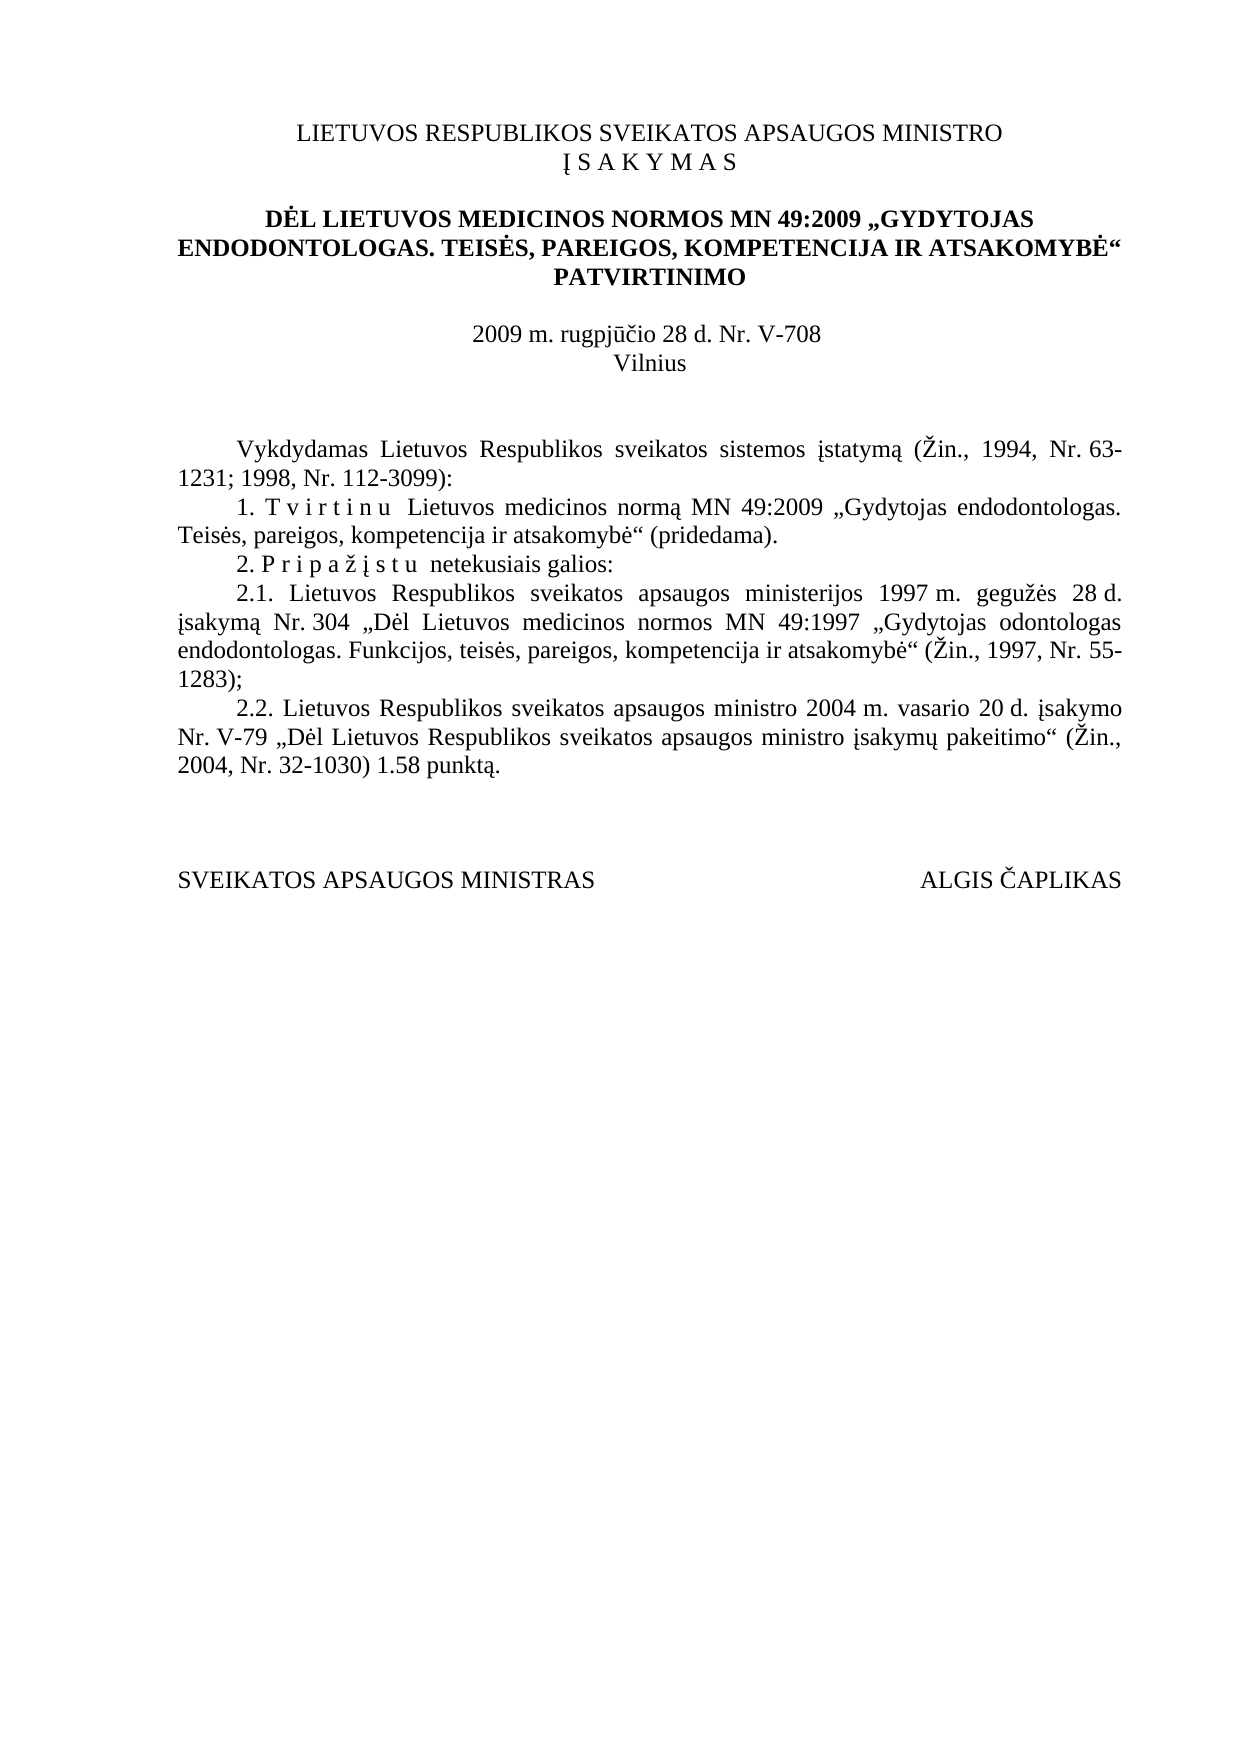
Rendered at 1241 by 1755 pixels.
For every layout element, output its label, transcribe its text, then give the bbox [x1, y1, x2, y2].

text 2009 m. rugpjūčio 28 d. Nr. V-708 [177, 319, 1122, 348]
text Vilnius [177, 348, 1122, 377]
text DĖL LIETUVOS MEDICINOS NORMOS MN 49:2009 „GYDYTOJAS ENDODONTOLOGAS. TEISĖS, PAREIGOS, KOMPETENCIJA IR ATSAKOMYBĖ“ PATVIRTINIMO [177, 204, 1122, 291]
text SVEIKATOS APSAUGOS MINISTRAS ALGIS ČAPLIKAS [177, 866, 1122, 894]
text 1. Tvirtinu Lietuvos medicinos normą MN 49:2009 „Gydytojas endodontologas. Teisės, pareigos, kompetencija ir atsakomybė“ (pridedama). [177, 492, 1122, 549]
text lietuvos RESPUBLIKOS SVEIKATOS APSAUGOS MINISTRO [177, 118, 1122, 147]
text 2. Pripažįstu netekusiais galios: [177, 549, 1122, 578]
text 2.1. Lietuvos Respublikos sveikatos apsaugos ministerijos 1997 m. gegužės 28 d. įsakymą Nr. 304 „Dėl Lietuvos medicinos normos MN 49:1997 „Gydytojas odontologas endodontologas. Funkcijos, teisės, pareigos, kompetencija ir atsakomybė“ (Žin., 1997, Nr. 55-1283); [177, 578, 1122, 693]
text 2.2. Lietuvos Respublikos sveikatos apsaugos ministro 2004 m. vasario 20 d. įsakymo Nr. V-79 „Dėl Lietuvos Respublikos sveikatos apsaugos ministro įsakymų pakeitimo“ (Žin., 2004, Nr. 32-1030) 1.58 punktą. [177, 693, 1122, 779]
text Vykdydamas Lietuvos Respublikos sveikatos sistemos įstatymą (Žin., 1994, Nr. 63-1231; 1998, Nr. 112-3099): [177, 434, 1122, 492]
text ĮSAKYMAS [177, 147, 1122, 176]
